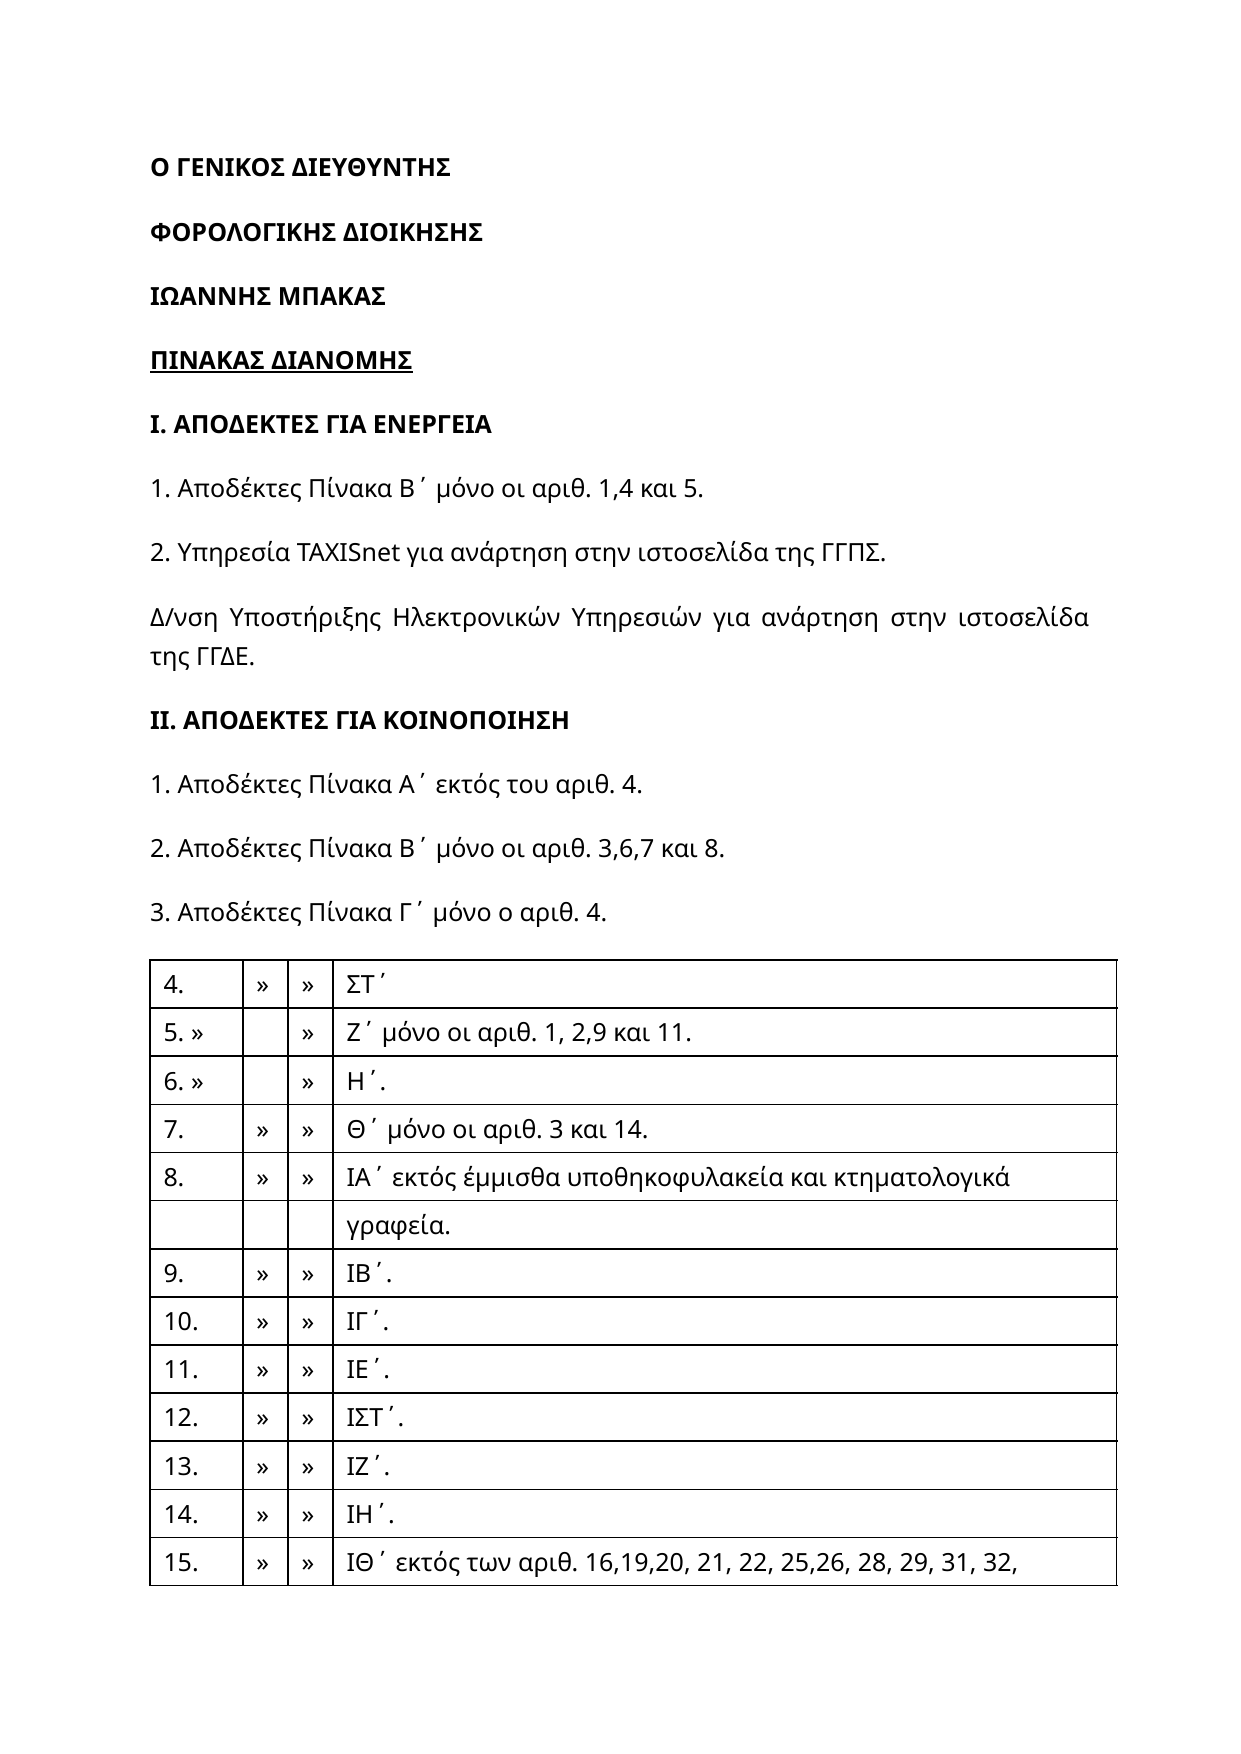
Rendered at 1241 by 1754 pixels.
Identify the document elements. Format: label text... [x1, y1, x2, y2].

table_cell 6. » [151, 1057, 242, 1103]
text Δ/νση Υποστήριξης Ηλεκτρονικών Υπηρεσιών για ανάρτηση στην ιστοσελίδα της ΓΓΔΕ. [150, 599, 1090, 672]
table_cell » [289, 1153, 332, 1200]
table_cell 7. [151, 1105, 242, 1152]
text ΠΙΝΑΚΑΣ ΔΙΑΝΟΜΗΣ [150, 342, 1090, 377]
table_cell [244, 1009, 287, 1055]
text 1. Αποδέκτες Πίνακα Β΄ μόνο οι αριθ. 1,4 και 5. [150, 471, 1090, 505]
table_cell ΙΓ΄. [334, 1298, 1116, 1344]
table_cell 14. [151, 1490, 242, 1537]
table_cell [244, 1201, 287, 1248]
table_cell 10. [151, 1298, 242, 1344]
table_cell » [244, 1538, 287, 1585]
text ΦΟΡΟΛΟΓΙΚΗΣ ΔΙΟΙΚΗΣΗΣ [150, 214, 1090, 248]
table_cell » [289, 1442, 332, 1488]
table_cell » [289, 1538, 332, 1585]
table_cell » [244, 1105, 287, 1152]
table_cell ΙΑ΄ εκτός έμμισθα υποθηκοφυλακεία και κτηματολογικά [334, 1153, 1116, 1200]
table_cell 13. [151, 1442, 242, 1488]
table_cell » [244, 1346, 287, 1392]
table_cell [151, 1201, 242, 1248]
table_cell » [289, 1346, 332, 1392]
text Ο ΓΕΝΙΚΟΣ ΔΙΕΥΘΥΝΤΗΣ [150, 150, 1090, 184]
table_header » [289, 961, 332, 1007]
table_cell » [244, 1442, 287, 1488]
table_cell ΙΕ΄. [334, 1346, 1116, 1392]
table_cell ΙΒ΄. [334, 1250, 1116, 1296]
table_cell 9. [151, 1250, 242, 1296]
table_cell 15. [151, 1538, 242, 1585]
table_cell » [244, 1298, 287, 1344]
table_cell ΙΣΤ΄. [334, 1394, 1116, 1440]
table_cell » [244, 1394, 287, 1440]
table_cell » [289, 1490, 332, 1537]
table_cell [289, 1201, 332, 1248]
table_cell ΙΖ΄. [334, 1442, 1116, 1488]
table_cell » [289, 1057, 332, 1103]
table_cell Η΄. [334, 1057, 1116, 1103]
table_cell 5. » [151, 1009, 242, 1055]
table_cell » [289, 1105, 332, 1152]
text 2. Αποδέκτες Πίνακα Β΄ μόνο οι αριθ. 3,6,7 και 8. [150, 831, 1090, 865]
table_cell 12. [151, 1394, 242, 1440]
table_header » [244, 961, 287, 1007]
table_header ΣΤ΄ [334, 961, 1116, 1007]
table_cell γραφεία. [334, 1201, 1116, 1248]
table_header 4. [151, 961, 242, 1007]
text 2. Υπηρεσία TAXISnet για ανάρτηση στην ιστοσελίδα της ΓΓΠΣ. [150, 535, 1090, 569]
text 3. Αποδέκτες Πίνακα Γ΄ μόνο ο αριθ. 4. [150, 895, 1090, 929]
table_cell Θ΄ μόνο οι αριθ. 3 και 14. [334, 1105, 1116, 1152]
table_cell ΙΘ΄ εκτός των αριθ. 16,19,20, 21, 22, 25,26, 28, 29, 31, 32, [334, 1538, 1116, 1585]
table_cell 8. [151, 1153, 242, 1200]
text 1. Αποδέκτες Πίνακα Α΄ εκτός του αριθ. 4. [150, 767, 1090, 801]
text Ι. ΑΠΟΔΕΚΤΕΣ ΓΙΑ ΕΝΕΡΓΕΙΑ [150, 407, 1090, 441]
table_cell [244, 1057, 287, 1103]
table_cell » [289, 1250, 332, 1296]
table_cell » [244, 1250, 287, 1296]
text ΙΙ. ΑΠΟΔΕΚΤΕΣ ΓΙΑ ΚΟΙΝΟΠΟΙΗΣΗ [150, 702, 1090, 737]
text ΙΩΑΝΝΗΣ ΜΠΑΚΑΣ [150, 278, 1090, 312]
table_cell » [289, 1394, 332, 1440]
table_cell » [244, 1153, 287, 1200]
table_cell » [289, 1298, 332, 1344]
table_cell Ζ΄ μόνο οι αριθ. 1, 2,9 και 11. [334, 1009, 1116, 1055]
table_cell ΙΗ΄. [334, 1490, 1116, 1537]
table_cell » [244, 1490, 287, 1537]
table_cell 11. [151, 1346, 242, 1392]
table_cell » [289, 1009, 332, 1055]
